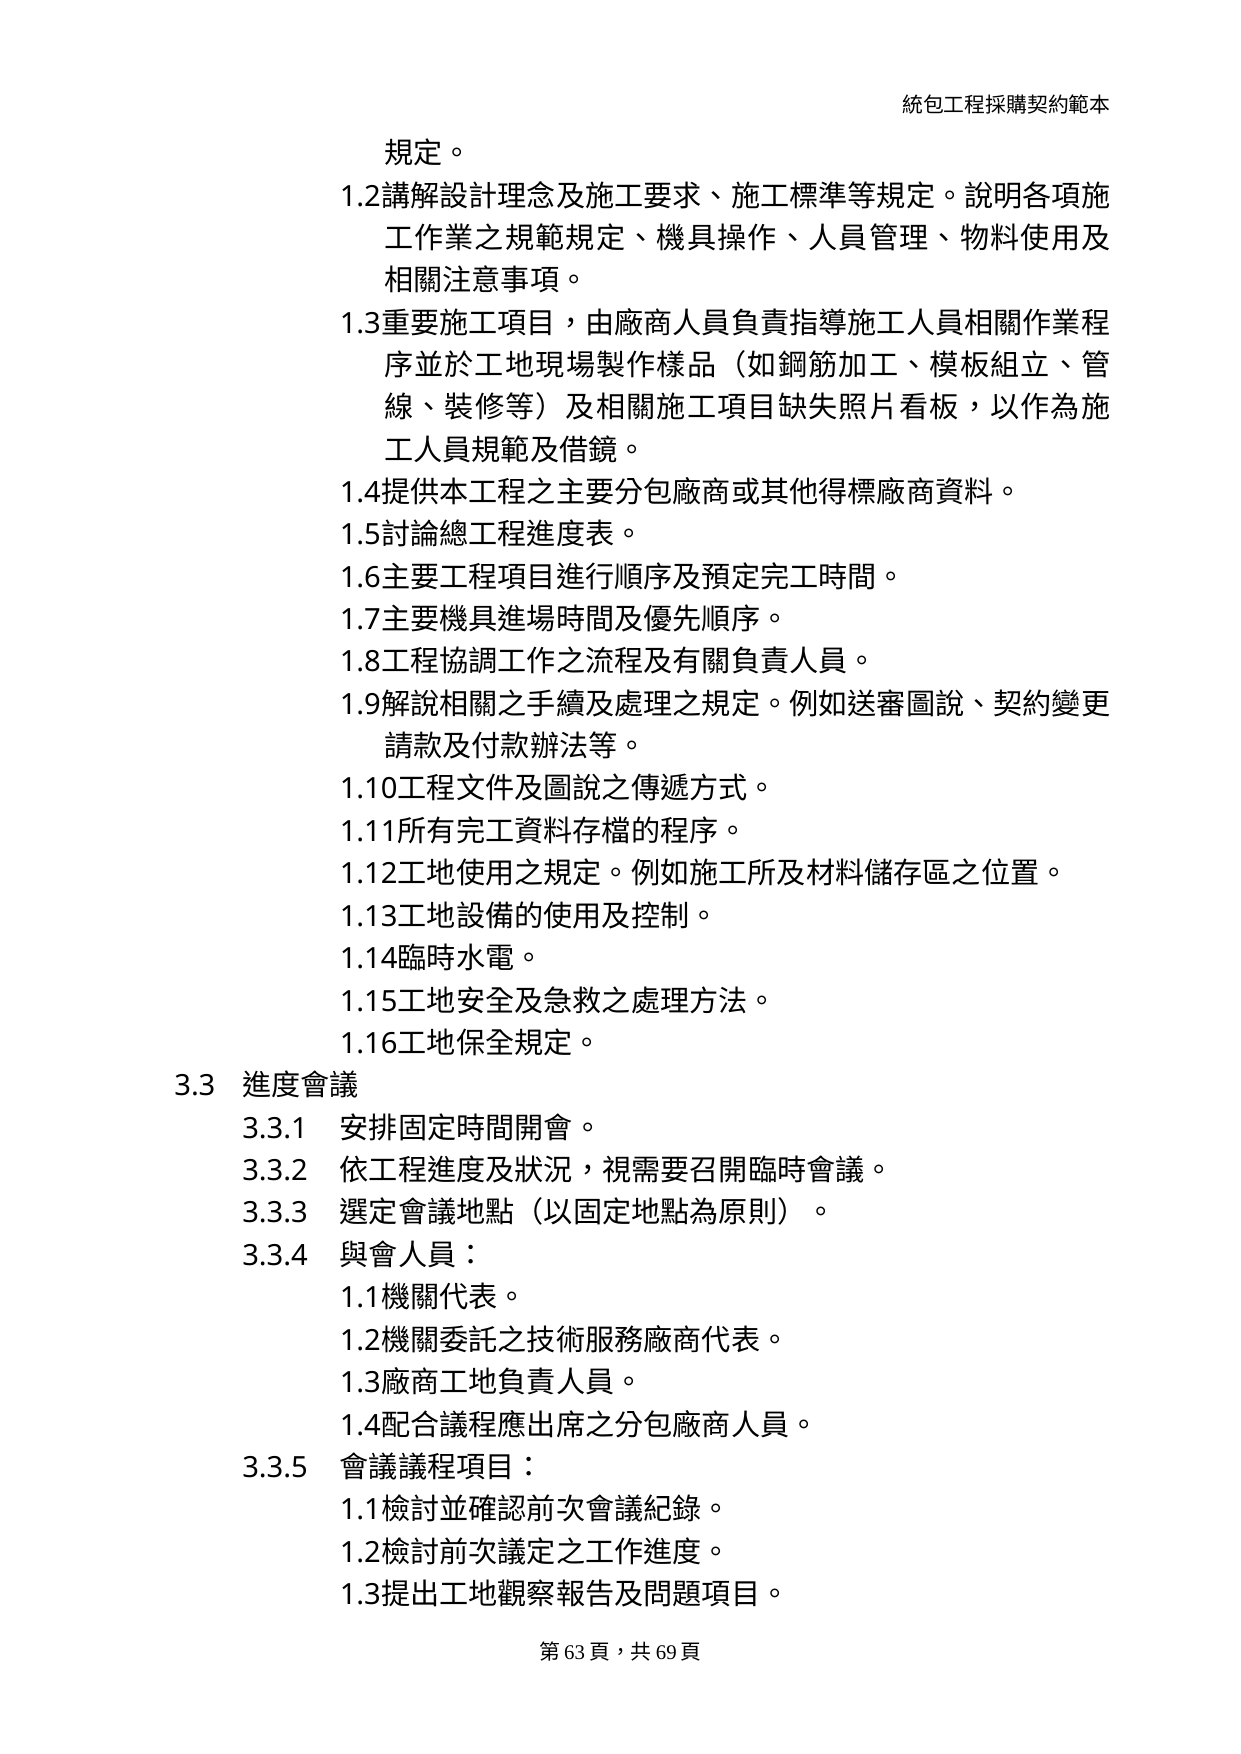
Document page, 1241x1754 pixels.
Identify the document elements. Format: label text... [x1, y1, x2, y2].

list 廠商工地負責人員。 [339, 1359, 1110, 1401]
list 會議議程項目： [242, 1443, 1110, 1486]
list 解說相關之手續及處理之規定。例如送審圖說、契約變更、請款及付款辦法等。 [339, 680, 1110, 765]
list 提供本工程之主要分包廠商或其他得標廠商資料。 [339, 468, 1110, 511]
list 主要機具進場時間及優先順序。 [339, 596, 1110, 638]
list 重要施工項目，由廠商人員負責指導施工人員相關作業程序並於工地現場製作樣品（如鋼筋加工、模板組立、管線、裝修等）及相關施工項目缺失照片看板，以作為施工人員規範及借鏡。 [339, 299, 1110, 468]
list 所有完工資料存檔的程序。 [339, 807, 1110, 850]
list 安排固定時間開會。 [242, 1104, 1110, 1147]
list 機關委託之技術服務廠商代表。 [339, 1316, 1110, 1359]
list 配合議程應出席之分包廠商人員。 [339, 1401, 1110, 1443]
list 選定會議地點（以固定地點為原則）。 [242, 1189, 1110, 1231]
list 依工程進度及狀況，視需要召開臨時會議。 [242, 1147, 1110, 1189]
list 工程文件及圖說之傳遞方式。 [339, 765, 1110, 807]
list 與會人員： [242, 1231, 1110, 1274]
list 工地使用之規定。例如施工所及材料儲存區之位置。 [339, 850, 1110, 892]
list 工地保全規定。 [339, 1019, 1110, 1062]
list 依契約內容釐清各單位在各階段之權責，並說明權責劃分規定。 [339, 130, 1110, 172]
list 提出工地觀察報告及問題項目。 [339, 1571, 1110, 1613]
list 檢討並確認前次會議紀錄。 [339, 1486, 1110, 1528]
list 臨時水電。 [339, 935, 1110, 977]
list 工地設備的使用及控制。 [339, 892, 1110, 935]
list 討論總工程進度表。 [339, 511, 1110, 553]
list 講解設計理念及施工要求、施工標準等規定。說明各項施工作業之規範規定、機具操作、人員管理、物料使用及相關注意事項。 [339, 172, 1110, 299]
list 工程協調工作之流程及有關負責人員。 [339, 638, 1110, 680]
list 主要工程項目進行順序及預定完工時間。 [339, 553, 1110, 596]
list 進度會議 [174, 1062, 1110, 1104]
list 機關代表。 [339, 1274, 1110, 1316]
list 工地安全及急救之處理方法。 [339, 977, 1110, 1019]
list 檢討前次議定之工作進度。 [339, 1528, 1110, 1571]
